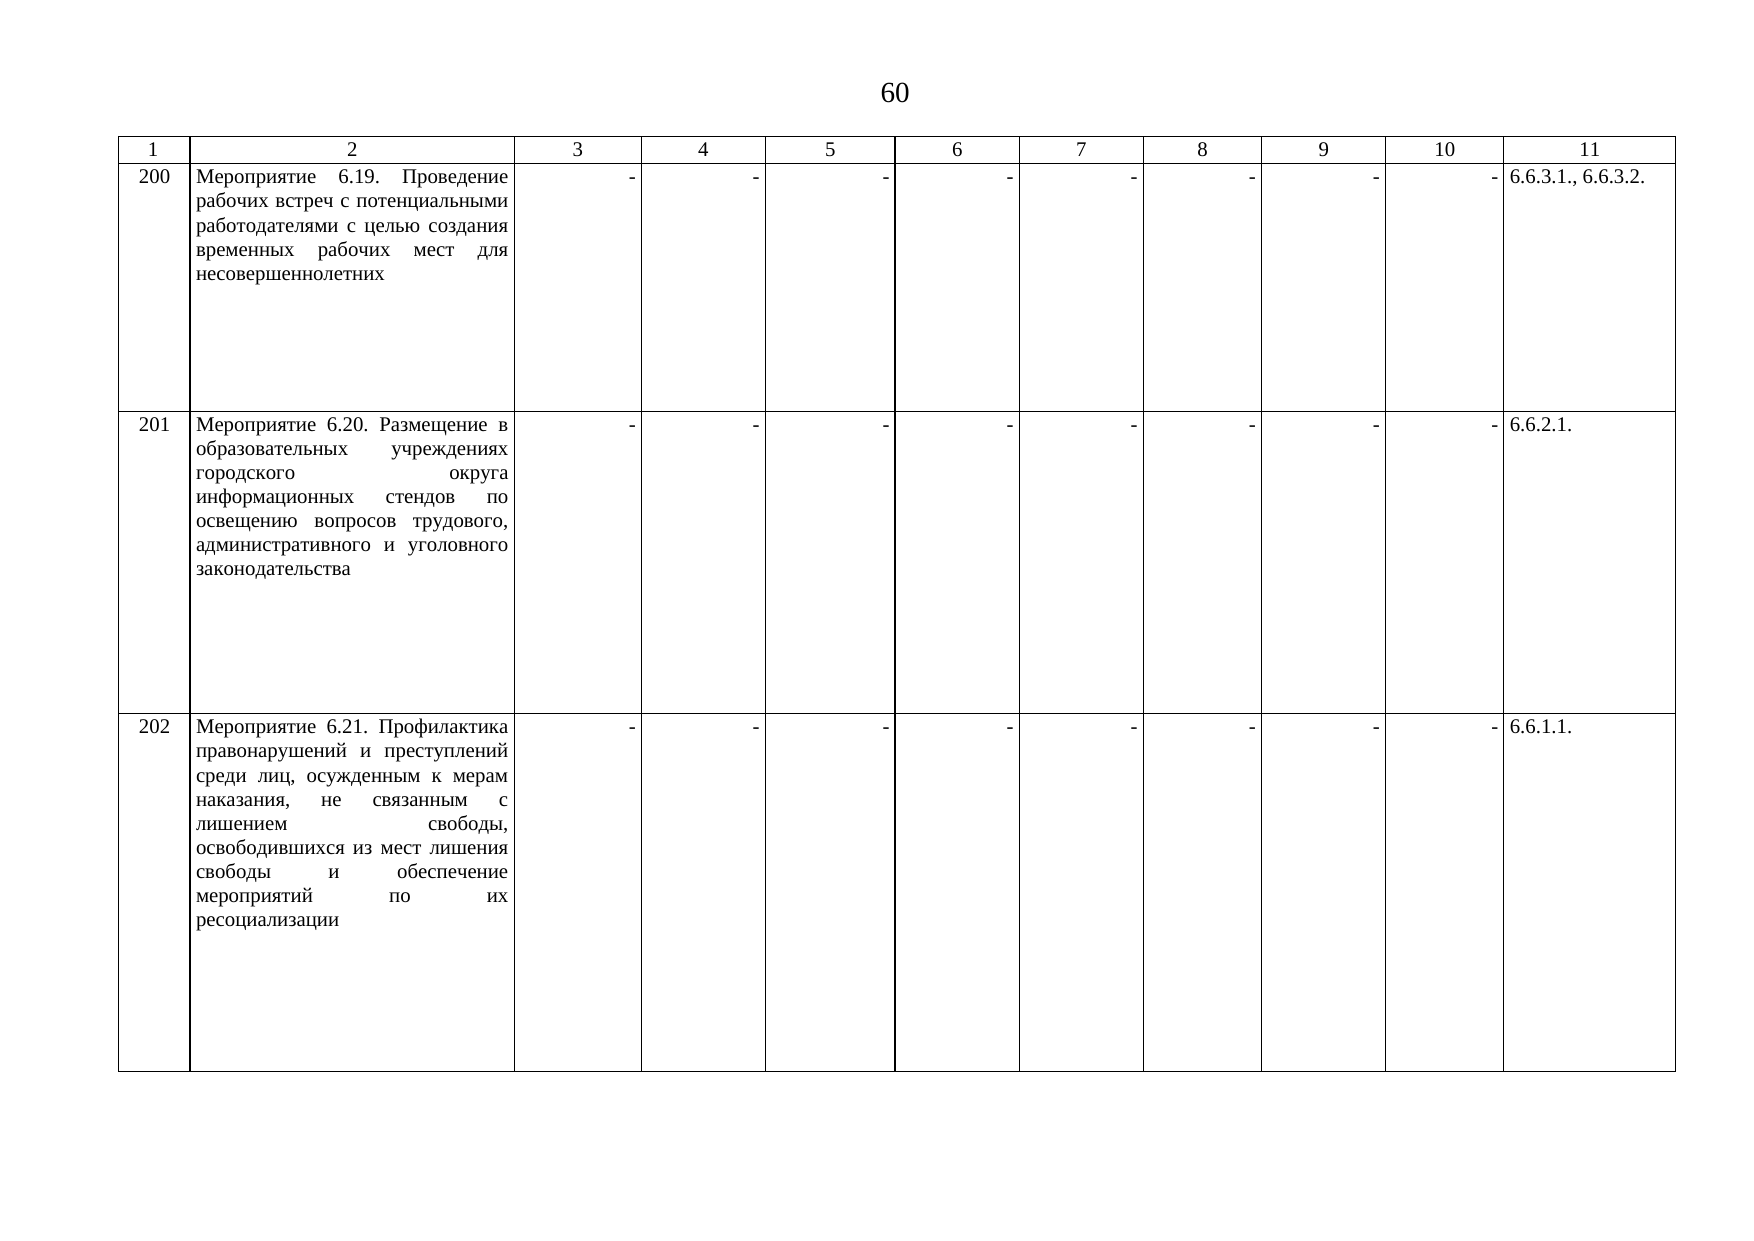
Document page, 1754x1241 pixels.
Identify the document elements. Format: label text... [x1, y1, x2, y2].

table_cell - [515, 412, 641, 713]
table_cell - [766, 164, 894, 411]
table_header 11 [1504, 137, 1675, 163]
table_cell 201 [119, 412, 189, 713]
table_header 2 [191, 137, 514, 163]
table_cell - [642, 164, 765, 411]
table_cell 6.6.3.1., 6.6.3.2. [1504, 164, 1675, 411]
table_header 4 [642, 137, 765, 163]
table_cell - [642, 714, 765, 1071]
table_cell - [1144, 164, 1261, 411]
table_cell - [515, 714, 641, 1071]
table_cell - [1144, 714, 1261, 1071]
table_cell 202 [119, 714, 189, 1071]
table_header 8 [1144, 137, 1261, 163]
table_cell - [1020, 164, 1143, 411]
table_cell - [1386, 412, 1503, 713]
table_cell - [1262, 164, 1385, 411]
table_cell - [1020, 714, 1143, 1071]
table_cell - [1262, 714, 1385, 1071]
table_cell 200 [119, 164, 189, 411]
table_cell - [1020, 412, 1143, 713]
table_cell - [1386, 714, 1503, 1071]
table_cell - [642, 412, 765, 713]
table_cell - [515, 164, 641, 411]
table_header 9 [1262, 137, 1385, 163]
table_header 7 [1020, 137, 1143, 163]
table_cell - [1144, 412, 1261, 713]
table_header 10 [1386, 137, 1503, 163]
table_header 1 [119, 137, 189, 163]
table_cell - [766, 714, 894, 1071]
table_cell Мероприятие 6.19. Проведение рабочих встреч с потенциальными работодателями с целью создания временных рабочих мест для несовершеннолетних [191, 164, 514, 411]
table_cell 6.6.1.1. [1504, 714, 1675, 1071]
table_cell 6.6.2.1. [1504, 412, 1675, 713]
table_cell - [1386, 164, 1503, 411]
table_cell Мероприятие 6.21. Профилактика правонарушений и преступлений среди лиц, осужденным к мерам наказания, не связанным с лишением свободы, освободившихся из мест лишения свободы и обеспечение мероприятий по их ресоциализации [191, 714, 514, 1071]
table_cell - [896, 412, 1019, 713]
table_cell Мероприятие 6.20. Размещение в образовательных учреждениях городского округа информационных стендов по освещению вопросов трудового, административного и уголовного законодательства [191, 412, 514, 713]
table_header 5 [766, 137, 894, 163]
table_header 6 [896, 137, 1019, 163]
table_cell - [766, 412, 894, 713]
table_cell - [1262, 412, 1385, 713]
table_cell - [896, 714, 1019, 1071]
table_cell - [896, 164, 1019, 411]
table_header 3 [515, 137, 641, 163]
